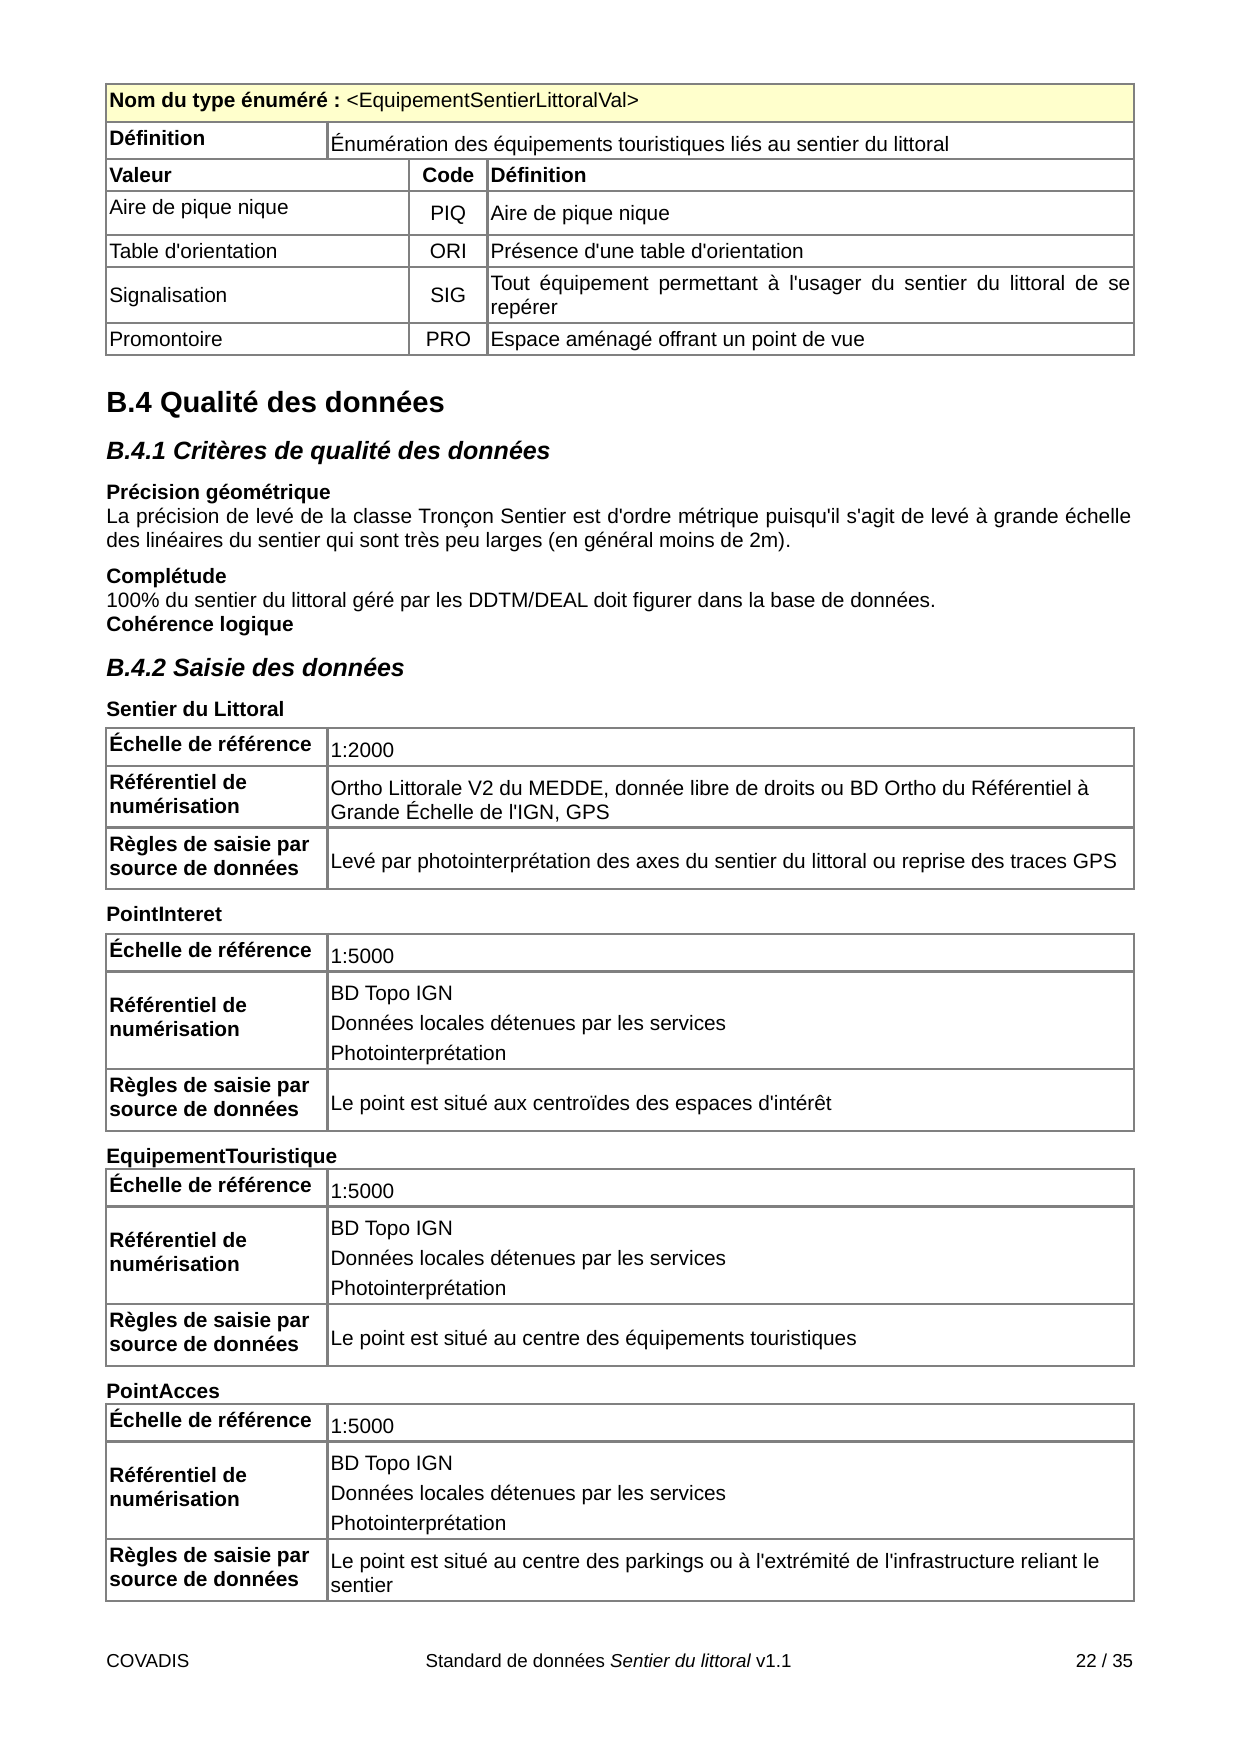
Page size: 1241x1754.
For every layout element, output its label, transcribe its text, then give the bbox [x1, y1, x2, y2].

text PointAcces [106, 1378, 1134, 1402]
text EquipementTouristique [106, 1143, 1134, 1167]
table_cell Signalisation [107, 268, 408, 322]
table_cell Le point est situé au centre des parkings ou à l'extrémité de l'infrastructure reliant le sentier [329, 1540, 1133, 1600]
text Cohérence logique [106, 611, 1134, 635]
table_cell Référentiel de numérisation [107, 1208, 326, 1303]
table_header Échelle de référence [107, 1405, 326, 1440]
text Précision géométrique [106, 480, 1134, 504]
table_cell Promontoire [107, 324, 408, 353]
text Complétude [106, 563, 1134, 587]
table_cell Définition [489, 160, 1133, 190]
table_header 1:5000 [329, 1170, 1133, 1205]
table_cell Règles de saisie par source de données [107, 1070, 326, 1130]
table_cell Règles de saisie par source de données [107, 829, 326, 888]
table_cell PIQ [410, 192, 486, 234]
text La précision de levé de la classe Tronçon Sentier est d'ordre métrique puisqu'il s'agit de levé à grande échelle des linéaires du sentier qui sont très peu larges (en général moins de 2m). [106, 504, 1134, 552]
table_cell BD Topo IGN Données locales détenues par les services Photointerprétation [329, 1443, 1133, 1538]
table_cell Code [410, 160, 486, 190]
table_cell Espace aménagé offrant un point de vue [489, 324, 1133, 353]
table_cell Présence d'une table d'orientation [489, 236, 1133, 266]
table_cell Table d'orientation [107, 236, 408, 266]
text 100% du sentier du littoral géré par les DDTM/DEAL doit figurer dans la base de données. [106, 587, 1134, 611]
table_header Échelle de référence [107, 935, 326, 970]
table_cell Aire de pique nique [107, 192, 408, 234]
table_cell Règles de saisie par source de données [107, 1305, 326, 1365]
table_cell Aire de pique nique [489, 192, 1133, 234]
table_cell Référentiel de numérisation [107, 1443, 326, 1538]
table_cell Règles de saisie par source de données [107, 1540, 326, 1600]
table_header Nom du type énuméré : <EquipementSentierLittoralVal> [107, 85, 1133, 121]
table_cell Tout équipement permettant à l'usager du sentier du littoral de se repérer [489, 268, 1133, 322]
table_header 1:2000 [329, 729, 1133, 765]
table_header Échelle de référence [107, 1170, 326, 1205]
text PointInteret [106, 902, 1134, 926]
table_header 1:5000 [329, 935, 1133, 970]
table_cell Énumération des équipements touristiques liés au sentier du littoral [329, 123, 1133, 158]
table_cell BD Topo IGN Données locales détenues par les services Photointerprétation [329, 973, 1133, 1068]
table_cell ORI [410, 236, 486, 266]
table_cell Référentiel de numérisation [107, 973, 326, 1068]
table_cell Définition [107, 123, 326, 158]
table_cell Le point est situé aux centroïdes des espaces d'intérêt [329, 1070, 1133, 1130]
table_cell PRO [410, 324, 486, 353]
table_cell BD Topo IGN Données locales détenues par les services Photointerprétation [329, 1208, 1133, 1303]
table_header Échelle de référence [107, 729, 326, 765]
table_cell Valeur [107, 160, 408, 190]
subtitle Qualité des données [106, 385, 1134, 419]
table_cell Ortho Littorale V2 du MEDDE, donnée libre de droits ou BD Ortho du Référentiel à Grande Échelle de l'IGN, GPS [329, 767, 1133, 826]
table_cell Le point est situé au centre des équipements touristiques [329, 1305, 1133, 1365]
table_header 1:5000 [329, 1405, 1133, 1440]
table_cell SIG [410, 268, 486, 322]
subtitle Critères de qualité des données [106, 436, 1134, 465]
table_cell Référentiel de numérisation [107, 767, 326, 826]
subtitle Saisie des données [106, 653, 1134, 682]
table_cell Levé par photointerprétation des axes du sentier du littoral ou reprise des traces GPS [329, 829, 1133, 888]
text Sentier du Littoral [106, 696, 1134, 720]
